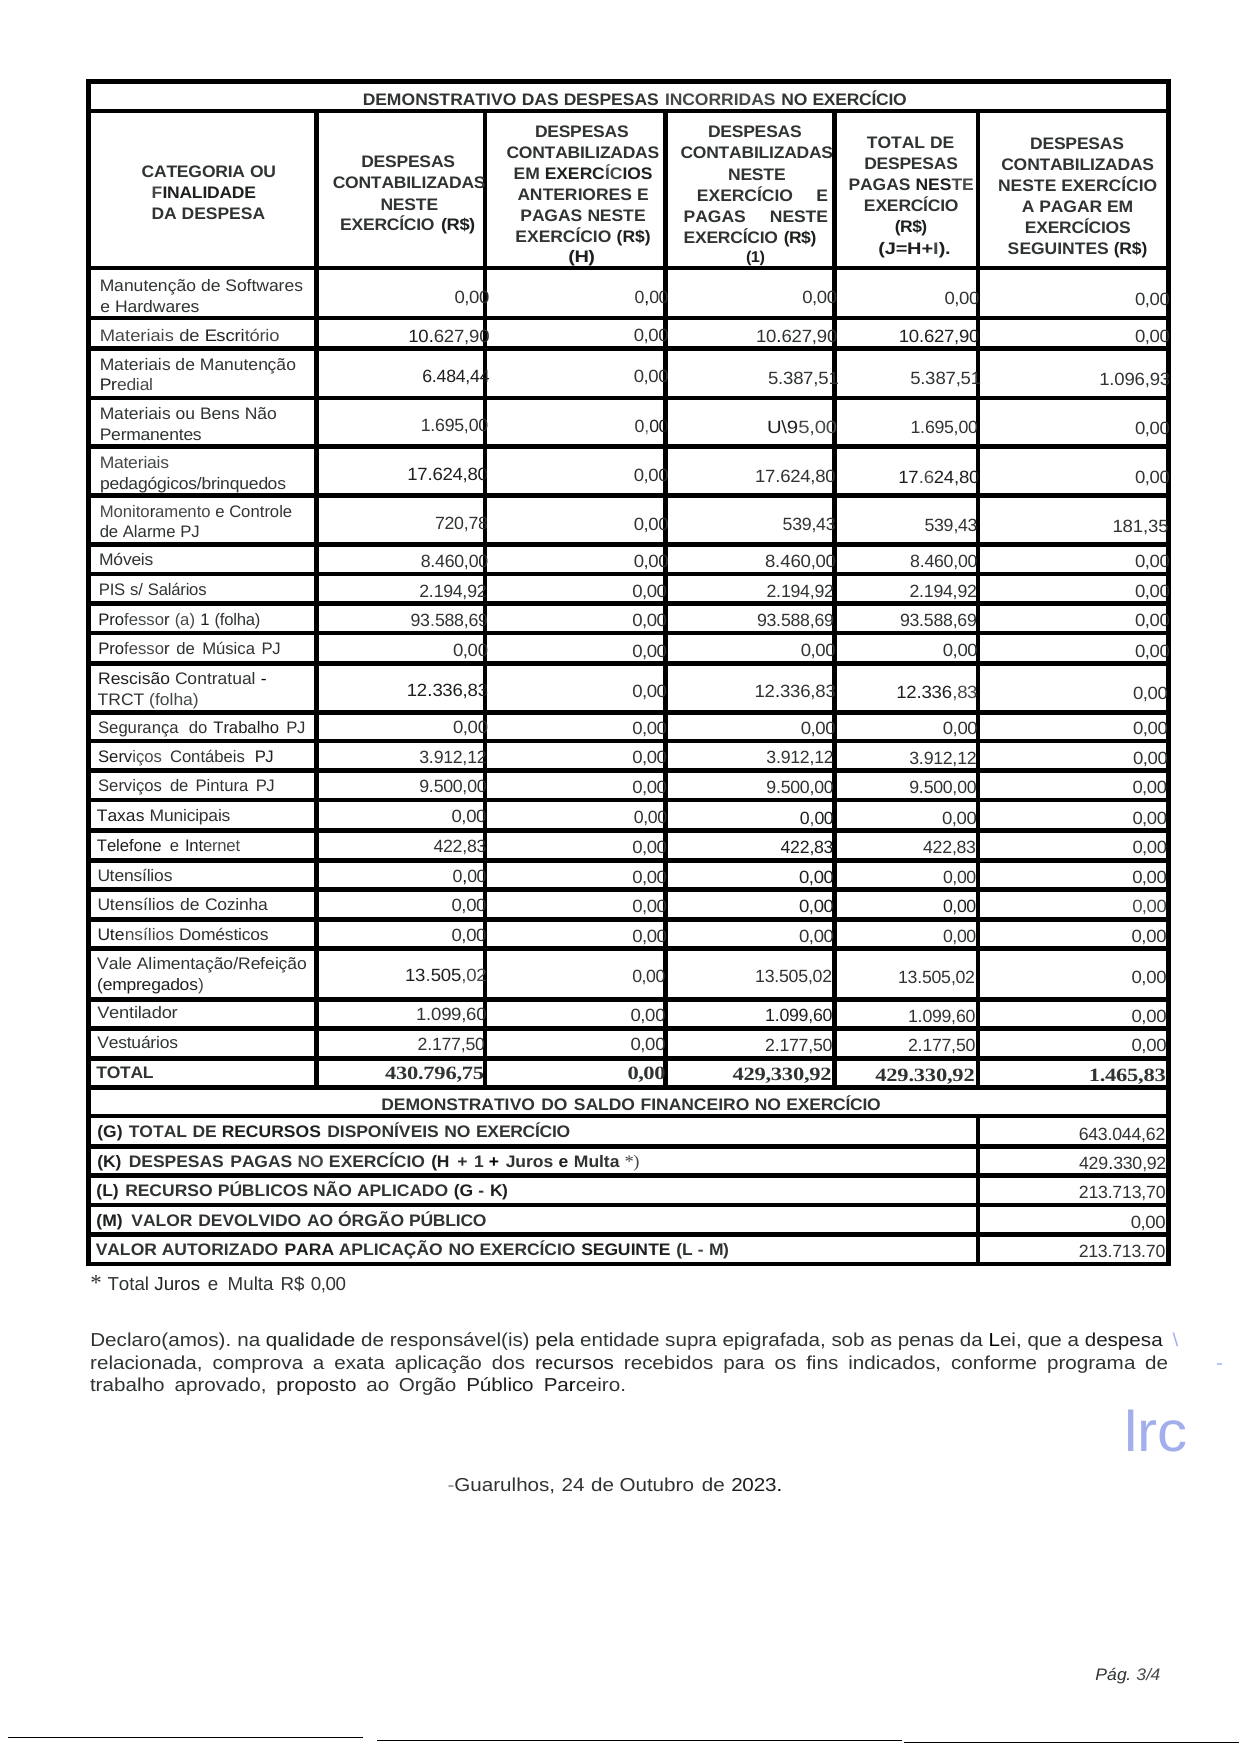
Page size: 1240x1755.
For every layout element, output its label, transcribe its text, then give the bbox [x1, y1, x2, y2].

table_cell 2.194,92 [668, 576, 832, 601]
table_cell 0,00 [980, 951, 1166, 997]
table_cell U\95,00 [668, 400, 832, 444]
table_cell 10.627,90 [668, 320, 832, 346]
table_cell 13.505,02 [319, 951, 483, 997]
table_cell DESPESAS CONTABILIZADAS NESTE EXERCÍCIO A PAGAR EM EXERCÍCIOS SEGUINTES (R$) [980, 113, 1166, 266]
table_cell 0,00 [980, 1207, 1166, 1232]
table_cell 3.912,12 [319, 743, 483, 768]
table_cell 0,00 [837, 802, 976, 828]
table_cell 0,00 [980, 666, 1166, 710]
table_cell (L) RECURSO PÚBLICOS NÃO APLICADO (G - K) [91, 1178, 976, 1203]
text * Total Juros e Multa R$ 0,00 [90, 1269, 1239, 1295]
table_cell (K) DESPESAS PAGAS NO EXERCÍCIO (H + 1 + Juros e Multa *) [91, 1149, 976, 1173]
table_cell 1.099,60 [668, 1002, 832, 1026]
table_cell 429.330,92 [980, 1149, 1166, 1173]
table_cell Professor (a) 1 (folha) [91, 606, 314, 631]
table_cell 8.460,00 [837, 547, 976, 572]
table_cell 0,00 [487, 400, 663, 444]
table_cell 0,00 [980, 802, 1166, 828]
table_cell 1.096,93 [980, 351, 1166, 396]
table_cell 0,00 [319, 270, 483, 316]
table_cell Telefone e Internet [91, 833, 314, 858]
table_cell 430.796,75 [319, 1061, 483, 1085]
table_cell 12.336,83 [837, 666, 976, 710]
table_cell 12.336,83 [668, 666, 832, 710]
table_cell 93.588,69 [837, 606, 976, 631]
table_cell 0,00 [319, 863, 483, 887]
table_cell 422,83 [837, 833, 976, 858]
table_cell 93.588,69 [319, 606, 483, 631]
table_cell 0,00 [487, 1031, 663, 1056]
table_cell 0,00 [668, 270, 832, 316]
table_cell Materiais ou Bens Não Permanentes [91, 400, 314, 444]
table_cell 213.713,70 [980, 1178, 1166, 1203]
table_cell 0,00 [487, 833, 663, 858]
table_cell Utensílios [91, 863, 314, 887]
table_cell 0,00 [668, 922, 832, 946]
table_cell 2.177,50 [319, 1031, 483, 1056]
table_cell 0,00 [980, 635, 1166, 661]
table_cell 9.500,00 [837, 773, 976, 797]
table_cell 17.624,80 [668, 449, 832, 493]
table_cell 0,00 [487, 547, 663, 572]
table_cell 5.387,51 [668, 351, 832, 396]
table_cell 539,43 [837, 498, 976, 542]
table_cell 0,00 [668, 715, 832, 738]
table_cell 0,00 [487, 863, 663, 887]
table_cell Materiais de Manutenção Predial [91, 351, 314, 396]
table_cell Serviços Contábeis PJ [91, 743, 314, 768]
table_cell 0,00 [487, 892, 663, 917]
table_cell 0,00 [668, 863, 832, 887]
table_cell 0,00 [487, 951, 663, 997]
table_cell 3.912,12 [837, 743, 976, 768]
table_cell Materiais de Escritório [91, 320, 314, 346]
table_cell 0,00 [837, 270, 976, 316]
table_cell 10.627,90 [837, 320, 976, 346]
table_cell 0,00 [487, 666, 663, 710]
table_cell DESPESAS CONTABILIZADAS EM EXERCÍCIOS ANTERIORES E PAGAS NESTE EXERCÍCIO (R$) (H) [487, 113, 663, 266]
table_cell Materiais pedagógicos/brinquedos [91, 449, 314, 493]
table_cell 0,00 [319, 802, 483, 828]
table_cell 0,00 [487, 351, 663, 396]
table_cell 1.099,60 [837, 1002, 976, 1026]
table_cell 0,00 [668, 802, 832, 828]
table_cell PIS s/ Salários [91, 576, 314, 601]
table_cell 0,00 [980, 743, 1166, 768]
table_cell 0,00 [980, 833, 1166, 858]
table_cell Ventilador [91, 1002, 314, 1026]
table_cell Utensílios de Cozinha [91, 892, 314, 917]
table_cell 0,00 [980, 1002, 1166, 1026]
table_cell 0,00 [980, 320, 1166, 346]
table_cell 17.624,80 [837, 449, 976, 493]
table_cell 0,00 [980, 400, 1166, 444]
table_cell 0,00 [487, 773, 663, 797]
table_cell DEMONSTRATIVO DO SALDO FINANCEIRO NO EXERCÍCIO [91, 1090, 1166, 1114]
table_cell 0,00 [487, 802, 663, 828]
table_cell 6.484,44 [319, 351, 483, 396]
table_cell 2.194,92 [837, 576, 976, 601]
table_cell 1.695,00 [837, 400, 976, 444]
table_cell 0,00 [487, 498, 663, 542]
table_cell 1.695,00 [319, 400, 483, 444]
table_cell CATEGORIA OU FINALIDADE DA DESPESA [91, 113, 314, 266]
table_cell 0,00 [319, 892, 483, 917]
table_cell 213.713.70 [980, 1237, 1166, 1261]
table_cell Manutenção de Softwares e Hardwares [91, 270, 314, 316]
table_cell 429.330,92 [837, 1061, 976, 1085]
table_cell 17.624,80 [319, 449, 483, 493]
table_cell 0,00 [980, 576, 1166, 601]
table_cell 0,00 [668, 635, 832, 661]
table_cell 13.505,02 [668, 951, 832, 997]
table_cell TOTAL DE DESPESAS PAGAS NESTE EXERCÍCIO (R$) (J=H+I). [837, 113, 976, 266]
table_cell 2.177,50 [837, 1031, 976, 1056]
table_cell 0,00 [980, 606, 1166, 631]
table_cell Taxas Municipais [91, 802, 314, 828]
table_cell 0,00 [837, 892, 976, 917]
table_cell Utensílios Domésticos [91, 922, 314, 946]
table_cell VALOR AUTORIZADO PARA APLICAÇÃO NO EXERCÍCIO SEGUINTE (L - M) [91, 1237, 976, 1261]
table_cell 5.387,51 [837, 351, 976, 396]
table_cell 9.500,00 [668, 773, 832, 797]
table_cell (M) VALOR DEVOLVIDO AO ÓRGÃO PÚBLICO [91, 1207, 976, 1232]
table_cell 0,00 [487, 270, 663, 316]
table_cell 0,00 [487, 715, 663, 738]
table_cell 8.460,00 [319, 547, 483, 572]
table_cell 0,00 [487, 1061, 663, 1085]
table_cell 720,78 [319, 498, 483, 542]
table_cell 643.044,62 [980, 1118, 1166, 1144]
table_cell DESPESAS CONTABILIZADAS NESTE EXERCÍCIO E PAGAS NESTE EXERCÍCIO (R$) (1) [668, 113, 832, 266]
table_cell 0,00 [319, 922, 483, 946]
table_cell Segurança do Trabalho PJ [91, 715, 314, 738]
table_cell 0,00 [319, 635, 483, 661]
table_cell Professor de Música PJ [91, 635, 314, 661]
table_cell Móveis [91, 547, 314, 572]
table_cell 1.099,60 [319, 1002, 483, 1026]
table_cell 0,00 [980, 547, 1166, 572]
table_cell 181,35 [980, 498, 1166, 542]
table_cell 3.912,12 [668, 743, 832, 768]
table_cell 0,00 [980, 715, 1166, 738]
text lrc [789, 1397, 1187, 1463]
table_cell Vale Alimentação/Refeição (empregados) [91, 951, 314, 997]
table_cell 10.627,90 [319, 320, 483, 346]
table_cell 0,00 [837, 922, 976, 946]
table_cell 0,00 [837, 863, 976, 887]
table_cell 429,330,92 [668, 1061, 832, 1085]
table_cell 2.194,92 [319, 576, 483, 601]
table_cell DESPESAS CONTABILIZADAS NESTE EXERCÍCIO (R$) [319, 113, 483, 266]
table_cell TOTAL [91, 1061, 314, 1085]
table_cell 0,00 [319, 715, 483, 738]
table_cell 0,00 [980, 773, 1166, 797]
table_cell 539,43 [668, 498, 832, 542]
table_cell 0,00 [980, 1031, 1166, 1056]
table_cell 0,00 [487, 743, 663, 768]
table_cell Rescisão Contratual - TRCT (folha) [91, 666, 314, 710]
table_cell Vestuários [91, 1031, 314, 1056]
table_cell 0,00 [837, 635, 976, 661]
table_cell 0,00 [487, 635, 663, 661]
table_cell 0,00 [487, 449, 663, 493]
table_cell 93.588,69 [668, 606, 832, 631]
table_cell 12.336,83 [319, 666, 483, 710]
table_cell 2.177,50 [668, 1031, 832, 1056]
table_cell 0,00 [837, 715, 976, 738]
table_cell 0,00 [980, 270, 1166, 316]
table_cell 0,00 [487, 922, 663, 946]
table_cell 0,00 [487, 606, 663, 631]
table_cell 0,00 [668, 892, 832, 917]
table_cell (G) TOTAL DE RECURSOS DISPONÍVEIS NO EXERCÍCIO [91, 1118, 976, 1144]
table_cell 422,83 [319, 833, 483, 858]
table_cell 0,00 [487, 320, 663, 346]
table_header DEMONSTRATIVO DAS DESPESAS INCORRIDAS NO EXERCÍCIO [91, 84, 1166, 108]
table_cell 0,00 [487, 576, 663, 601]
table_cell Serviços de Pintura PJ [91, 773, 314, 797]
table_cell 13.505,02 [837, 951, 976, 997]
table_cell 0,00 [980, 863, 1166, 887]
text Declaro(amos). na qualidade de responsável(is) pela entidade supra epigrafada, sob as penas da Lei, que a despesa \ relacionada, comprova a exata aplicação dos recursos recebidos para os fins indicados, conforme programa de - trabalho aprovado, proposto ao Orgão Público Parceiro. [90, 1329, 1223, 1396]
table_cell 1.465,83 [980, 1061, 1166, 1085]
table_cell 0,00 [980, 922, 1166, 946]
table_cell 9.500,00 [319, 773, 483, 797]
table_cell 422,83 [668, 833, 832, 858]
table_cell 0,00 [980, 449, 1166, 493]
table_cell Monitoramento e Controle de Alarme PJ [91, 498, 314, 542]
table_cell 0,00 [487, 1002, 663, 1026]
table_cell 8.460,00 [668, 547, 832, 572]
text -Guarulhos, 24 de Outubro de 2023. [447, 1474, 785, 1495]
table_cell 0,00 [980, 892, 1166, 917]
